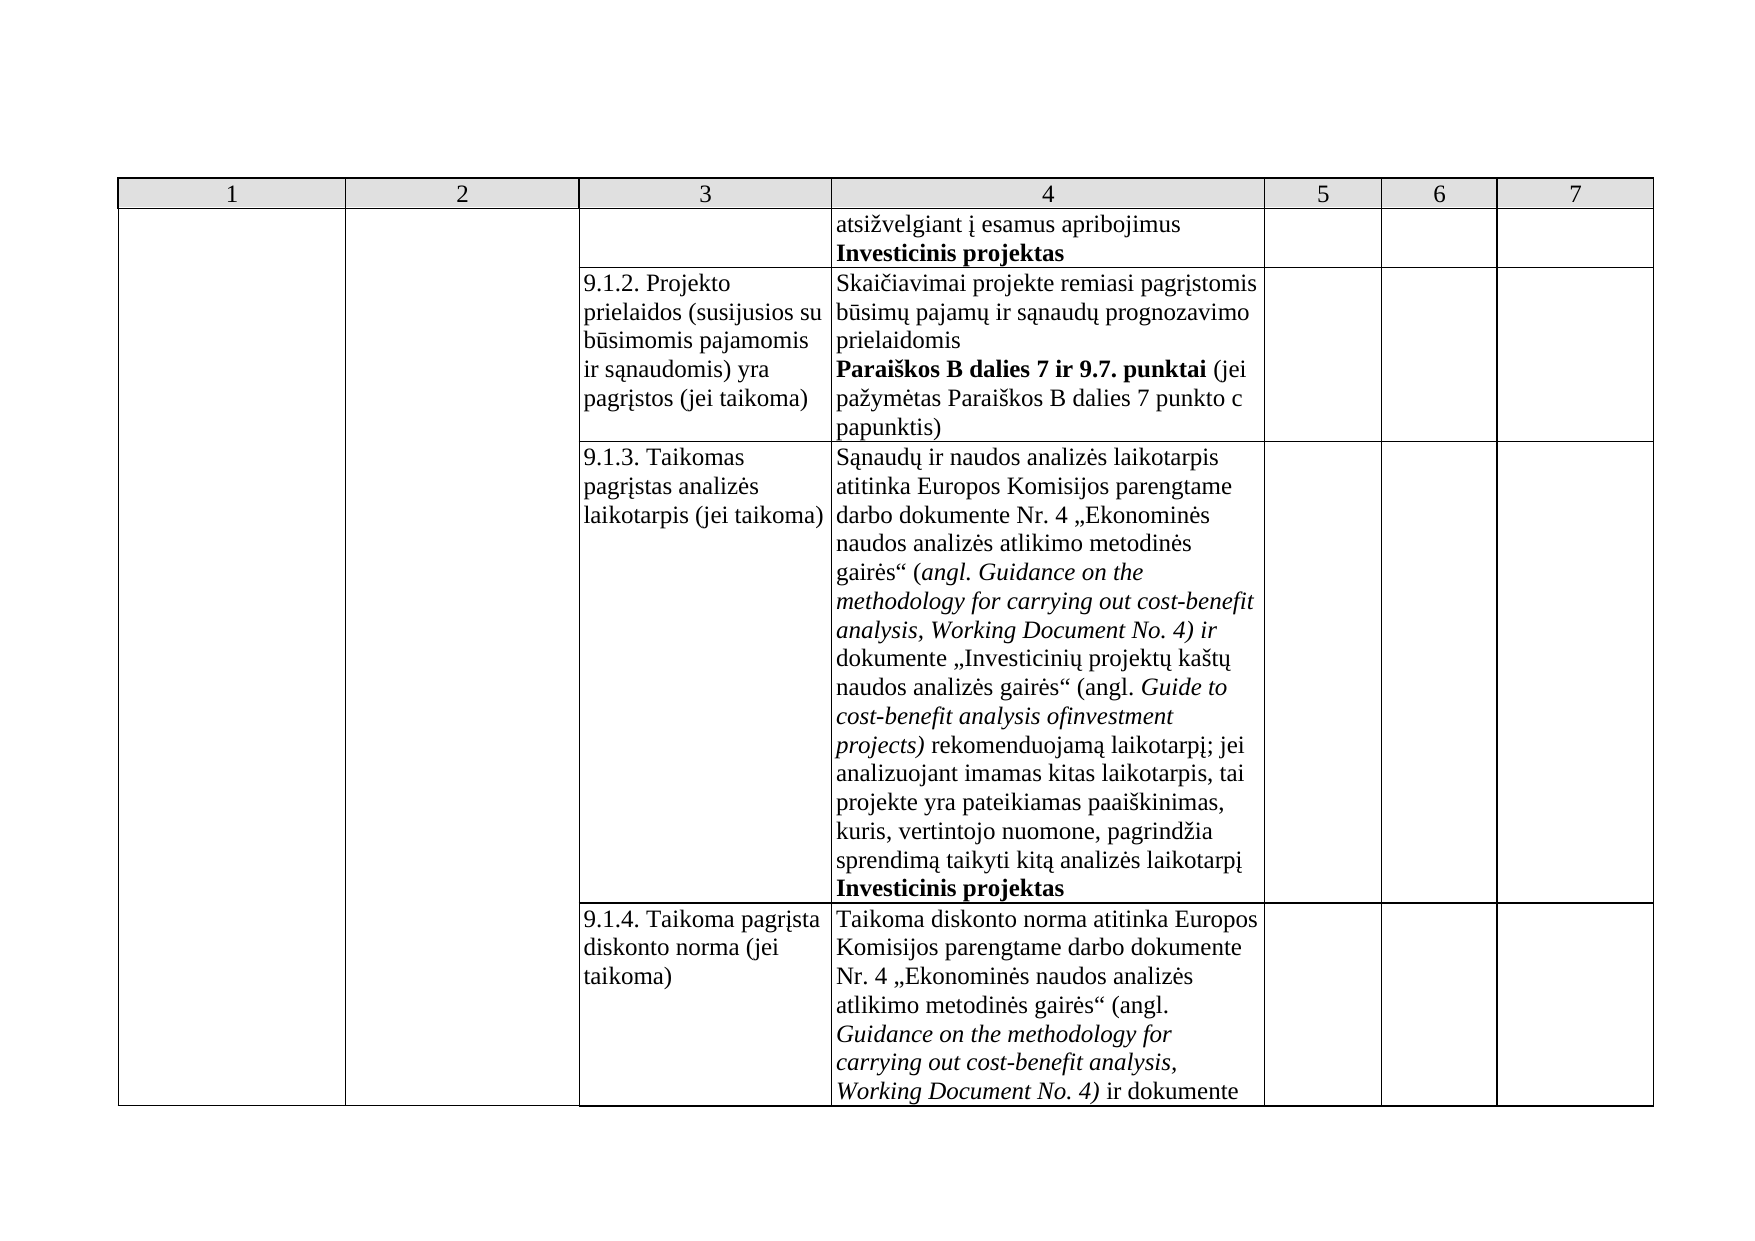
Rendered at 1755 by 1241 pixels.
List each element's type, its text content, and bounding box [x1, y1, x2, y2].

table_cell [1265, 209, 1381, 267]
table_cell [580, 209, 831, 267]
table_cell Skaičiavimai projekte remiasi pagrįstomis būsimų pajamų ir sąnaudų prognozavimo prielaidomis Paraiškos B dalies 7 ir 9.7. punktai (jei pažymėtas Paraiškos B dalies 7 punkto c papunktis) [832, 268, 1264, 441]
table_cell [346, 209, 579, 1105]
table_cell [1382, 268, 1496, 441]
table_cell [1265, 904, 1381, 1105]
table_cell [1498, 904, 1653, 1105]
table_header 3 [580, 179, 831, 207]
table_cell 9.1.2. Projekto prielaidos (susijusios su būsimomis pajamomis ir sąnaudomis) yra pagrįstos (jei taikoma) [580, 268, 831, 441]
table_cell [1498, 268, 1653, 441]
table_header 2 [346, 179, 578, 207]
table_cell [1382, 442, 1496, 902]
table_cell [1382, 904, 1496, 1105]
table_cell [1382, 209, 1496, 267]
table_cell Sąnaudų ir naudos analizės laikotarpis atitinka Europos Komisijos parengtame darbo dokumente Nr. 4 „Ekonominės naudos analizės atlikimo metodinės gairės“ (angl. Guidance on the methodology for carrying out cost-benefit analysis, Working Document No. 4) ir dokumente „Investicinių projektų kaštų naudos analizės gairės“ (angl. Guide to cost-benefit analysis ofinvestment projects) rekomenduojamą laikotarpį; jei analizuojant imamas kitas laikotarpis, tai projekte yra pateikiamas paaiškinimas, kuris, vertintojo nuomone, pagrindžia sprendimą taikyti kitą analizės laikotarpį Investicinis projektas [832, 442, 1264, 902]
table_cell [1265, 442, 1381, 902]
table_header 5 [1265, 179, 1381, 207]
table_cell [1498, 209, 1653, 267]
table_header 7 [1498, 179, 1653, 207]
table_cell 9.1.3. Taikomas pagrįstas analizės laikotarpis (jei taikoma) [580, 442, 831, 902]
table_cell [1498, 442, 1653, 902]
table_cell atsižvelgiant į esamus apribojimus Investicinis projektas [832, 209, 1264, 267]
table_header 6 [1382, 179, 1496, 207]
table_cell Taikoma diskonto norma atitinka Europos Komisijos parengtame darbo dokumente Nr. 4 „Ekonominės naudos analizės atlikimo metodinės gairės“ (angl. Guidance on the methodology for carrying out cost-benefit analysis, Working Document No. 4) ir dokumente [832, 904, 1264, 1105]
table_header 1 [119, 179, 345, 207]
table_header 4 [832, 179, 1264, 207]
table_cell [1265, 268, 1381, 441]
table_cell 9.1.4. Taikoma pagrįsta diskonto norma (jei taikoma) [580, 904, 831, 1105]
table_cell [119, 209, 345, 1105]
